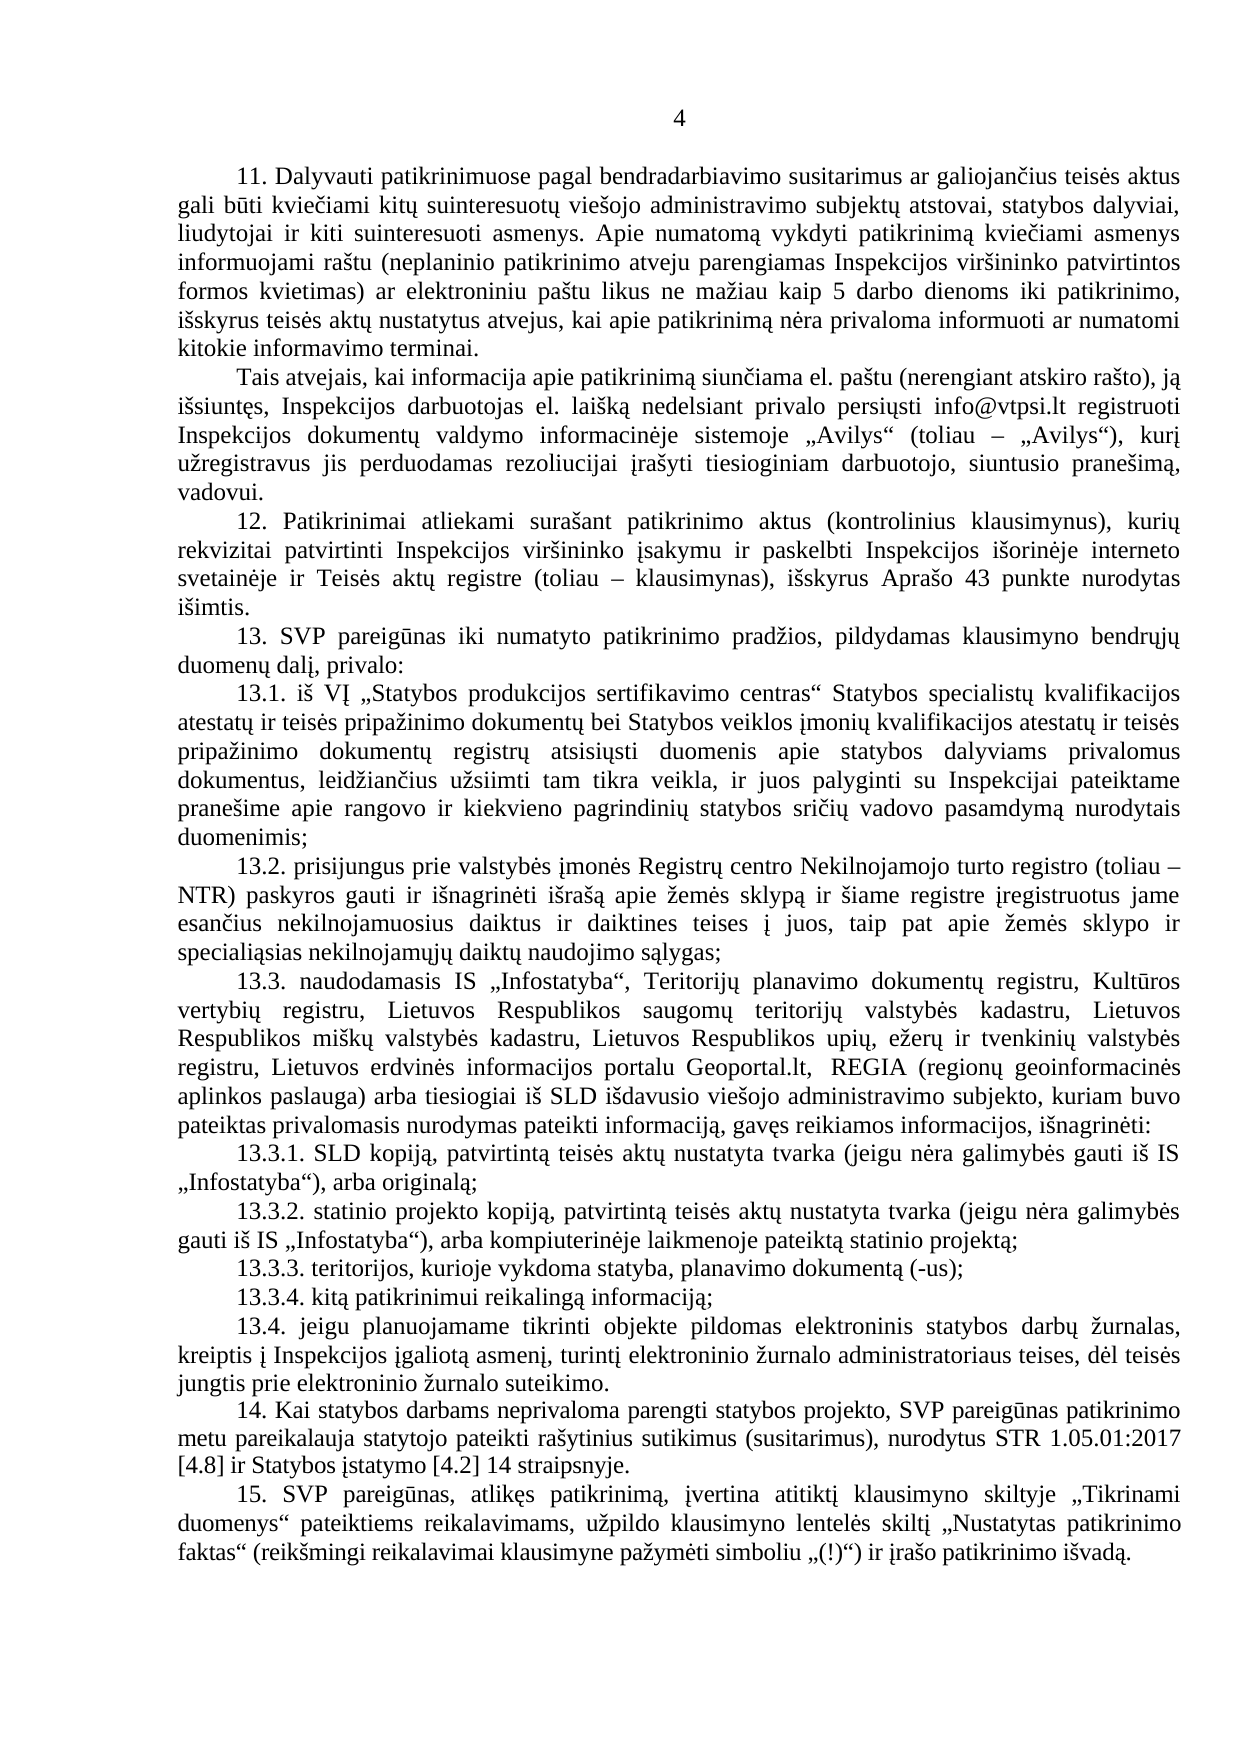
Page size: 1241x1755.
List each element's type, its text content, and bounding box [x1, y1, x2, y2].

text 13.2. prisijungus prie valstybės įmonės Registrų centro Nekilnojamojo turto registro (toliau – NTR) paskyros gauti ir išnagrinėti išrašą apie žemės sklypą ir šiame registre įregistruotus jame esančius nekilnojamuosius daiktus ir daiktines teises į juos, taip pat apie žemės sklypo ir specialiąsias nekilnojamųjų daiktų naudojimo sąlygas; [177, 851, 1181, 966]
text 13.3.3. teritorijos, kurioje vykdoma statyba, planavimo dokumentą (-us); [177, 1253, 1181, 1282]
text 12. Patikrinimai atliekami surašant patikrinimo aktus (kontrolinius klausimynus), kurių rekvizitai patvirtinti Inspekcijos viršininko įsakymu ir paskelbti Inspekcijos išorinėje interneto svetainėje ir Teisės aktų registre (toliau – klausimynas), išskyrus Aprašo 43 punkte nurodytas išimtis. [177, 506, 1181, 621]
text 13.1. iš VĮ „Statybos produkcijos sertifikavimo centras“ Statybos specialistų kvalifikacijos atestatų ir teisės pripažinimo dokumentų bei Statybos veiklos įmonių kvalifikacijos atestatų ir teisės pripažinimo dokumentų registrų atsisiųsti duomenis apie statybos dalyviams privalomus dokumentus, leidžiančius užsiimti tam tikra veikla, ir juos palyginti su Inspekcijai pateiktame pranešime apie rangovo ir kiekvieno pagrindinių statybos sričių vadovo pasamdymą nurodytais duomenimis; [177, 678, 1181, 851]
text 13.3.2. statinio projekto kopiją, patvirtintą teisės aktų nustatyta tvarka (jeigu nėra galimybės gauti iš IS „Infostatyba“), arba kompiuterinėje laikmenoje pateiktą statinio projektą; [177, 1196, 1181, 1253]
text 15. SVP pareigūnas, atlikęs patikrinimą, įvertina atitiktį klausimyno skiltyje „Tikrinami duomenys“ pateiktiems reikalavimams, užpildo klausimyno lentelės skiltį „Nustatytas patikrinimo faktas“ (reikšmingi reikalavimai klausimyne pažymėti simboliu „(!)“) ir įrašo patikrinimo išvadą. [177, 1479, 1181, 1566]
text 13.4. jeigu planuojamame tikrinti objekte pildomas elektroninis statybos darbų žurnalas, kreiptis į Inspekcijos įgaliotą asmenį, turintį elektroninio žurnalo administratoriaus teises, dėl teisės jungtis prie elektroninio žurnalo suteikimo. [177, 1311, 1181, 1397]
text 13.3. naudodamasis IS „Infostatyba“, Teritorijų planavimo dokumentų registru, Kultūros vertybių registru, Lietuvos Respublikos saugomų teritorijų valstybės kadastru, Lietuvos Respublikos miškų valstybės kadastru, Lietuvos Respublikos upių, ežerų ir tvenkinių valstybės registru, Lietuvos erdvinės informacijos portalu Geoportal.lt, REGIA (regionų geoinformacinės aplinkos paslauga) arba tiesiogiai iš SLD išdavusio viešojo administravimo subjekto, kuriam buvo pateiktas privalomasis nurodymas pateikti informaciją, gavęs reikiamos informacijos, išnagrinėti: [177, 966, 1181, 1138]
text 13.3.1. SLD kopiją, patvirtintą teisės aktų nustatyta tvarka (jeigu nėra galimybės gauti iš IS „Infostatyba“), arba originalą; [177, 1138, 1181, 1196]
text Tais atvejais, kai informacija apie patikrinimą siunčiama el. paštu (nerengiant atskiro rašto), ją išsiuntęs, Inspekcijos darbuotojas el. laišką nedelsiant privalo persiųsti info@vtpsi.lt registruoti Inspekcijos dokumentų valdymo informacinėje sistemoje „Avilys“ (toliau – „Avilys“), kurį užregistravus jis perduodamas rezoliucijai įrašyti tiesioginiam darbuotojo, siuntusio pranešimą, vadovui. [177, 362, 1181, 506]
text 13.3.4. kitą patikrinimui reikalingą informaciją; [177, 1282, 1181, 1311]
text 13. SVP pareigūnas iki numatyto patikrinimo pradžios, pildydamas klausimyno bendrųjų duomenų dalį, privalo: [177, 621, 1181, 678]
text 11. Dalyvauti patikrinimuose pagal bendradarbiavimo susitarimus ar galiojančius teisės aktus gali būti kviečiami kitų suinteresuotų viešojo administravimo subjektų atstovai, statybos dalyviai, liudytojai ir kiti suinteresuoti asmenys. Apie numatomą vykdyti patikrinimą kviečiami asmenys informuojami raštu (neplaninio patikrinimo atveju parengiamas Inspekcijos viršininko patvirtintos formos kvietimas) ar elektroniniu paštu likus ne mažiau kaip 5 darbo dienoms iki patikrinimo, išskyrus teisės aktų nustatytus atvejus, kai apie patikrinimą nėra privaloma informuoti ar numatomi kitokie informavimo terminai. [177, 161, 1181, 362]
text 14. Kai statybos darbams neprivaloma parengti statybos projekto, SVP pareigūnas patikrinimo metu pareikalauja statytojo pateikti rašytinius sutikimus (susitarimus), nurodytus STR 1.05.01:2017 [4.8] ir Statybos įstatymo [4.2] 14 straipsnyje. [177, 1397, 1181, 1479]
